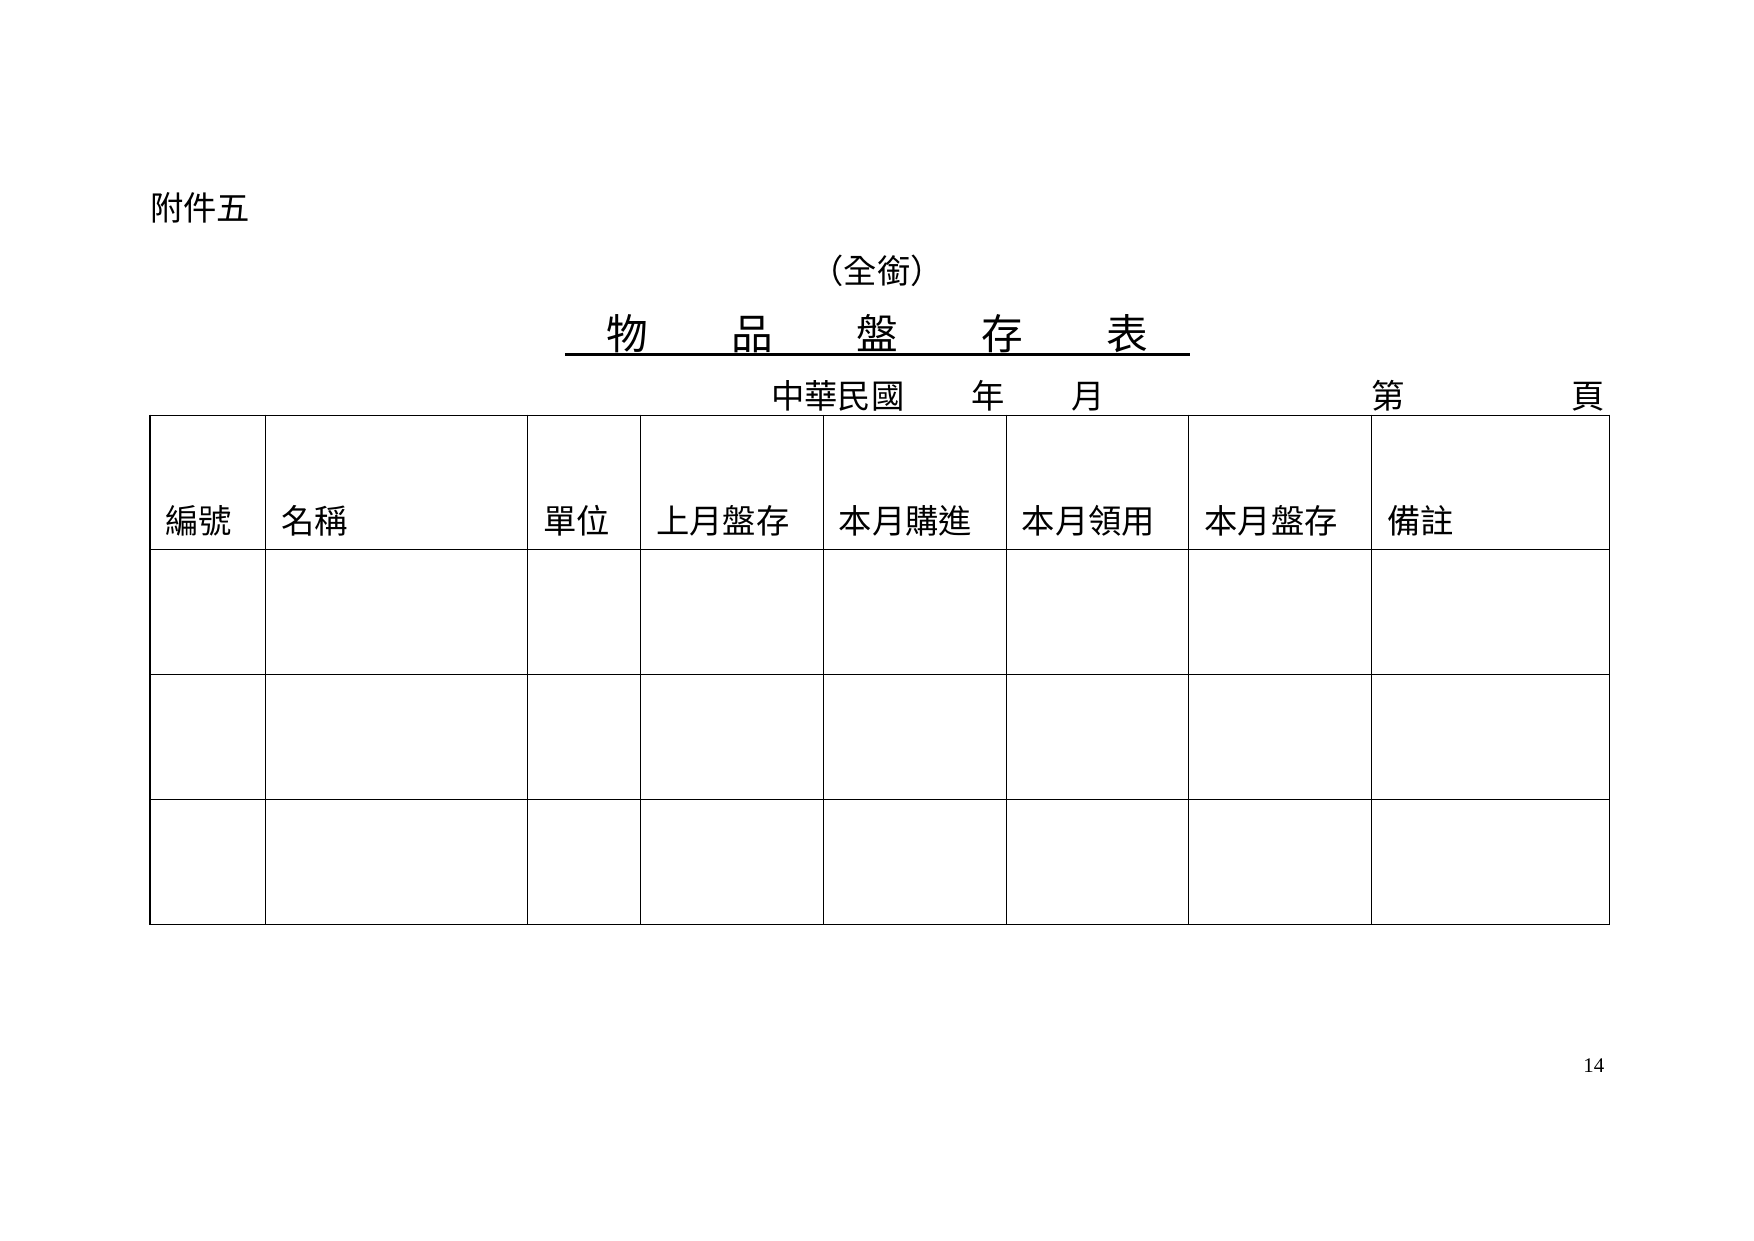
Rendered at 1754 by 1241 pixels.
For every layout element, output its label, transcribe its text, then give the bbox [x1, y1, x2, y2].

table_cell [1007, 550, 1188, 673]
table_cell [641, 675, 823, 798]
table_header 單位 [528, 416, 640, 548]
table_cell [824, 550, 1006, 673]
table_header 本月盤存 [1189, 416, 1371, 548]
table_cell [641, 800, 823, 923]
table_header 上月盤存 [641, 416, 823, 548]
table_cell [641, 550, 823, 673]
table_cell [1372, 550, 1609, 673]
table_cell [266, 800, 527, 923]
table_cell [1372, 800, 1609, 923]
table_header 備註 [1372, 416, 1609, 548]
table_cell [151, 550, 265, 673]
table_cell [266, 550, 527, 673]
text （全銜） [150, 227, 1604, 289]
table_cell [151, 800, 265, 923]
table_cell [824, 675, 1006, 798]
table_header 名稱 [266, 416, 527, 548]
table_header 編號 [151, 416, 265, 548]
table_cell [1372, 675, 1609, 798]
table_cell [528, 675, 640, 798]
table_cell [1189, 550, 1371, 673]
text 物 品 盤 存 表 [150, 289, 1604, 352]
table_cell [151, 675, 265, 798]
text 附件五 [150, 164, 1604, 227]
table_cell [528, 800, 640, 923]
table_cell [1007, 675, 1188, 798]
table_cell [824, 800, 1006, 923]
table_header 本月購進 [824, 416, 1006, 548]
table_cell [528, 550, 640, 673]
table_header 本月領用 [1007, 416, 1188, 548]
text 中華民國 年 月 第 頁 [150, 352, 1604, 414]
table_cell [1007, 800, 1188, 923]
table_cell [1189, 675, 1371, 798]
table_cell [1189, 800, 1371, 923]
table_cell [266, 675, 527, 798]
